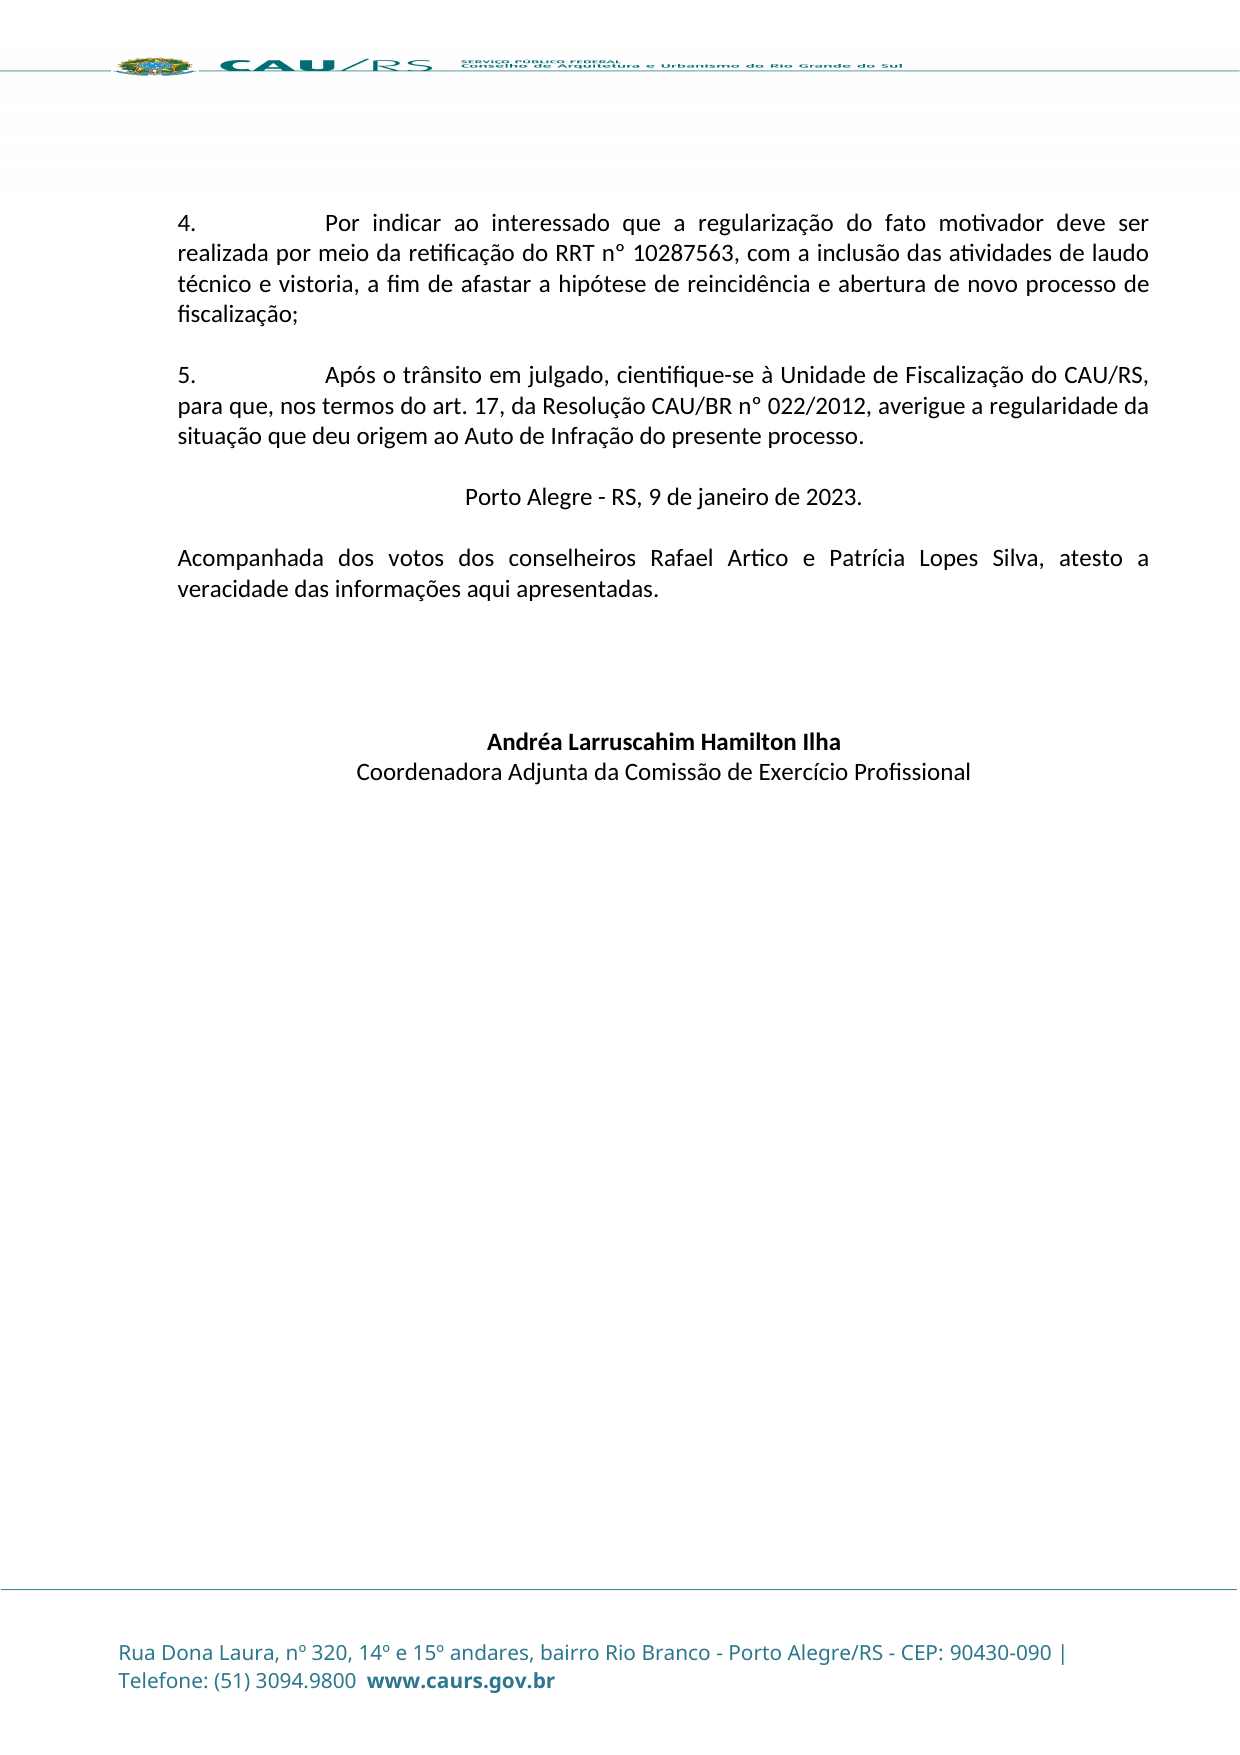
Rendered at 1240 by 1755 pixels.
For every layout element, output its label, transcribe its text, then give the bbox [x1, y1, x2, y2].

text Andréa Larruscahim Hamilton Ilha [177, 726, 1151, 756]
text Coordenadora Adjunta da Comissão de Exercício Profissional [177, 756, 1151, 787]
text Acompanhada dos votos dos conselheiros Rafael Artico e Patrícia Lopes Silva, atesto a veracidade das informações aqui apresentadas. [177, 542, 1151, 603]
list Por indicar ao interessado que a regularização do fato motivador deve ser realizada por meio da retificação do RRT nº 10287563, com a inclusão das atividades de laudo técnico e vistoria, a fim de afastar a hipótese de reincidência e abertura de novo processo de fiscalização; [177, 207, 1151, 329]
list Após o trânsito em julgado, cientifique-se à Unidade de Fiscalização do CAU/RS, para que, nos termos do art. 17, da Resolução CAU/BR nº 022/2012, averigue a regularidade da situação que deu origem ao Auto de Infração do presente processo. [177, 359, 1151, 451]
text Porto Alegre - RS, 9 de janeiro de 2023. [177, 481, 1151, 512]
